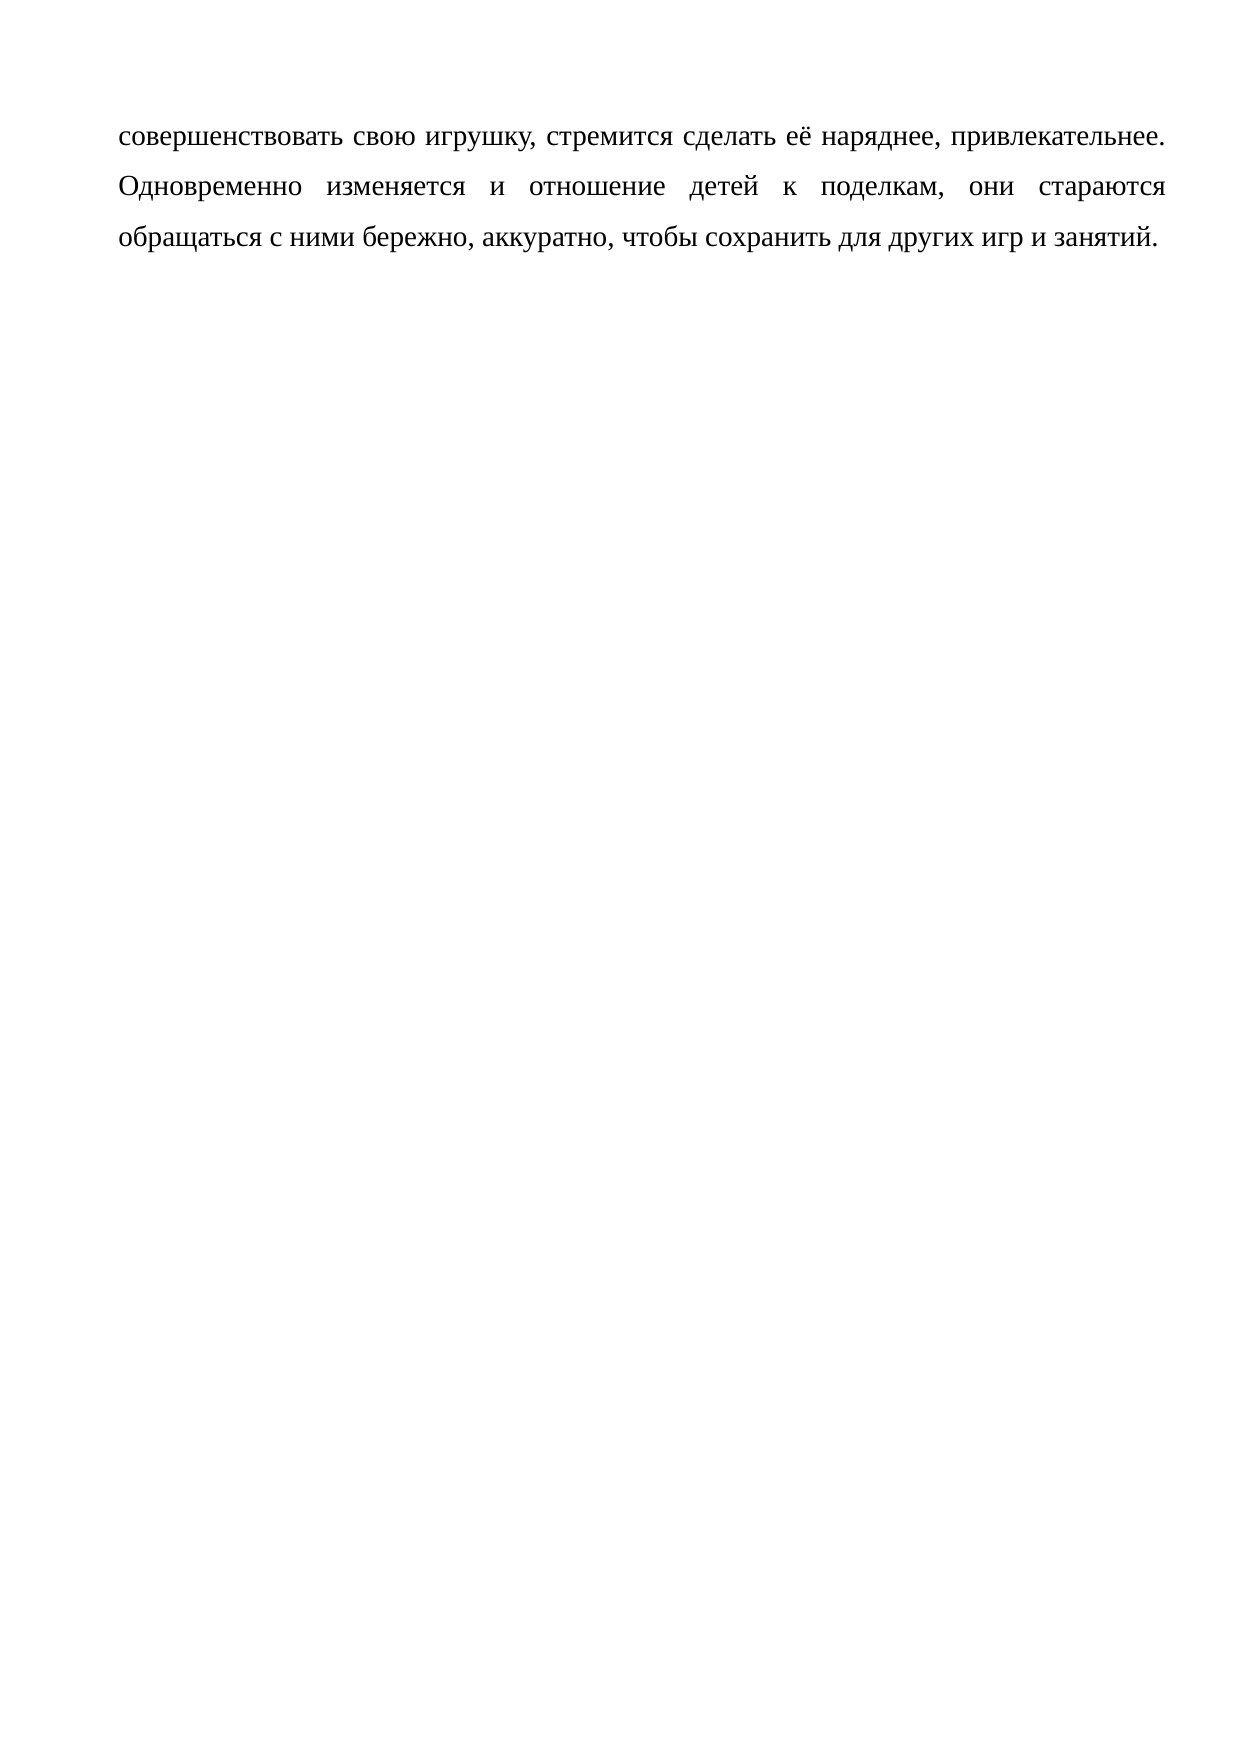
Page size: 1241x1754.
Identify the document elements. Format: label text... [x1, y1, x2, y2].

text совершенствовать свою игрушку, стремится сделать её наряднее, привлекательнее. Одновременно изменяется и отношение детей к поделкам, они стараются обращаться с ними бережно, аккуратно, чтобы сохранить для других игр и занятий. [118, 118, 1167, 252]
